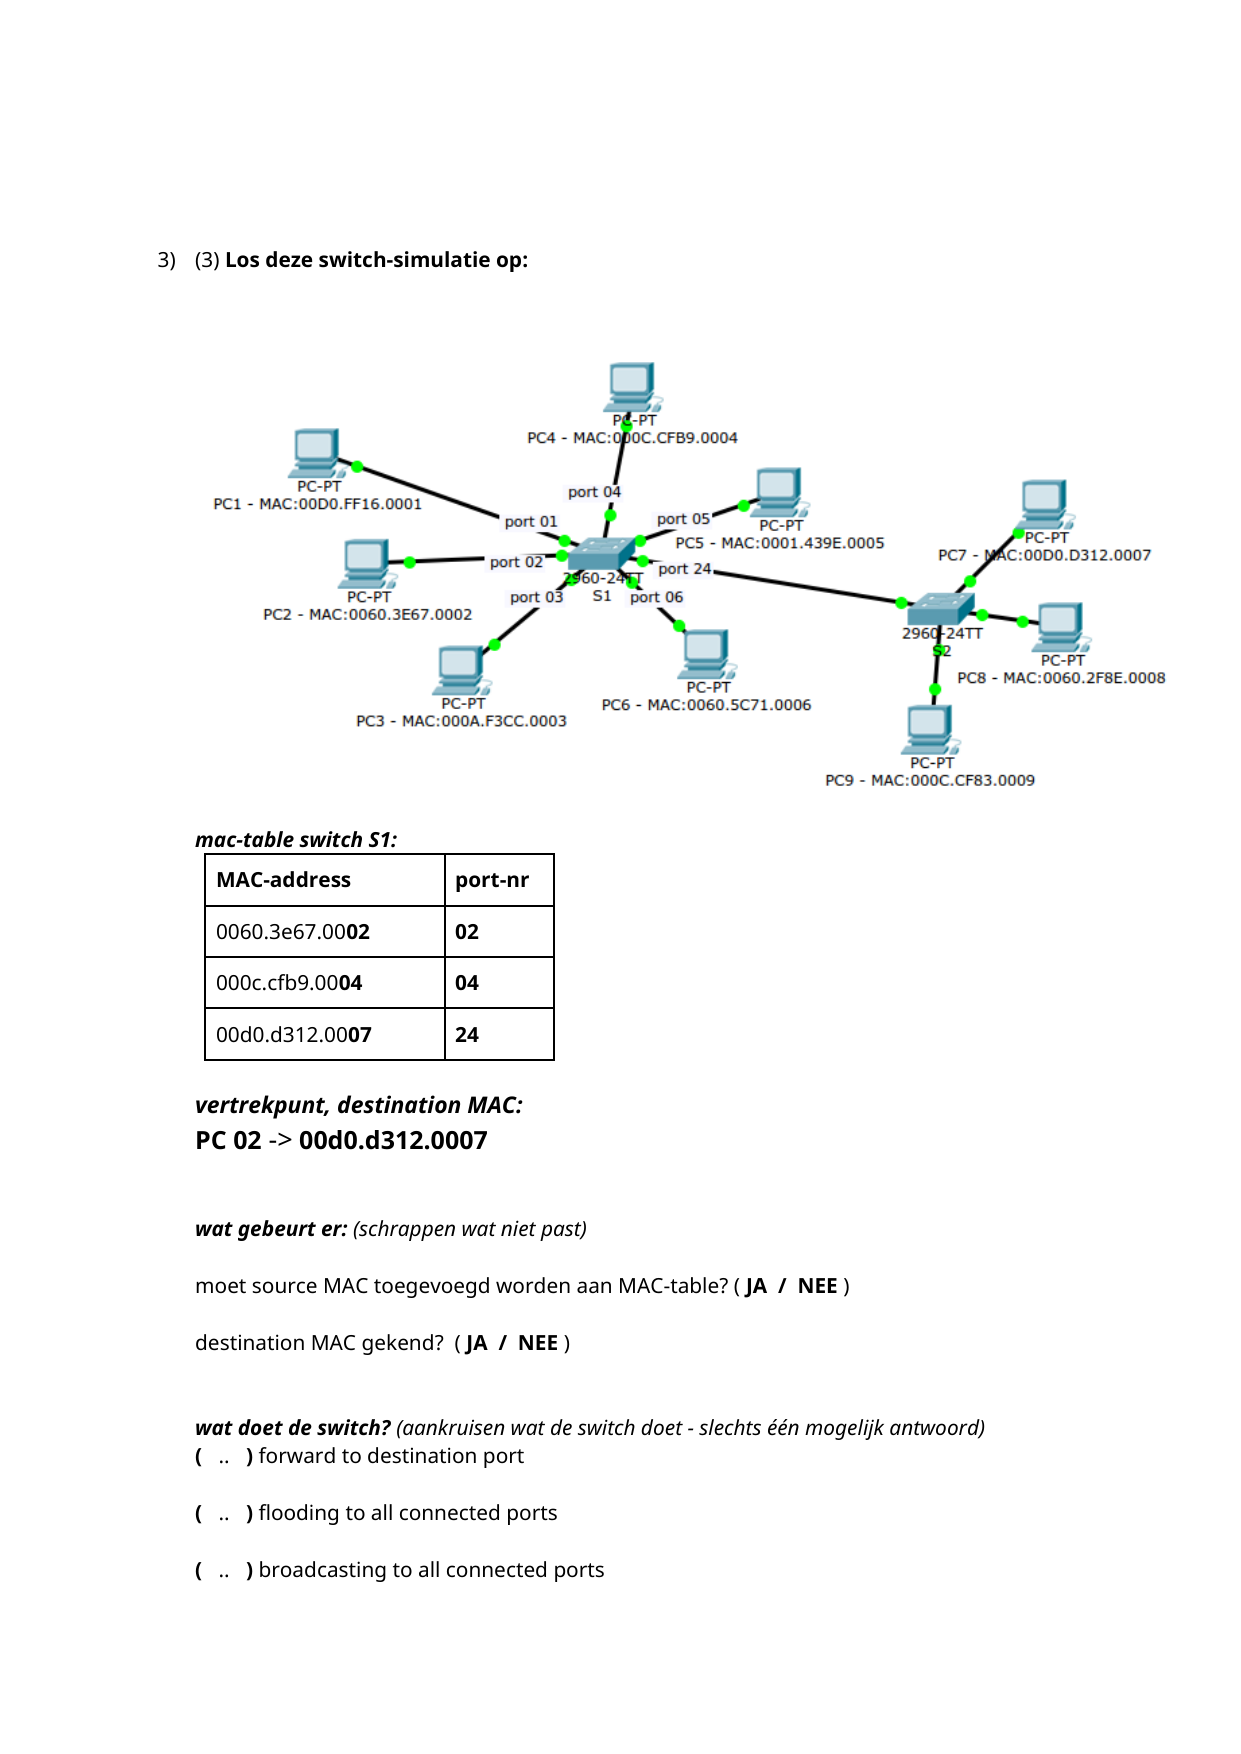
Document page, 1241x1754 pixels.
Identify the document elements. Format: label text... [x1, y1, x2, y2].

text [120, 75, 1120, 189]
text destination MAC gekend? ( JA / NEE ) [120, 1328, 1120, 1356]
table_header port-nr [446, 855, 553, 904]
text wat gebeurt er: (schrappen wat niet past) [120, 1214, 1120, 1242]
text moet source MAC toegevoegd worden aan MAC-table? ( JA / NEE ) [120, 1271, 1120, 1299]
table_cell 24 [446, 1009, 553, 1058]
text vertrekpunt, destination MAC: PC 02 -> 00d0.d312.0007 [120, 1089, 1120, 1157]
table_cell 04 [446, 958, 553, 1007]
picture [195, 331, 1196, 825]
table_header MAC-address [206, 855, 444, 904]
table_cell 02 [446, 907, 553, 956]
list (3) Los deze switch-simulatie op: mac-table switch S1: [157, 246, 1120, 853]
table_cell 000c.cfb9.0004 [206, 958, 444, 1007]
text wat doet de switch? (aankruisen wat de switch doet - slechts één mogelijk antwoord) ( .. ) forward to destination port [120, 1413, 1120, 1470]
table_cell 00d0.d312.0007 [206, 1009, 444, 1058]
text ( .. ) broadcasting to all connected ports [120, 1555, 1120, 1584]
text ( .. ) flooding to all connected ports [120, 1498, 1120, 1527]
table_cell 0060.3e67.0002 [206, 907, 444, 956]
